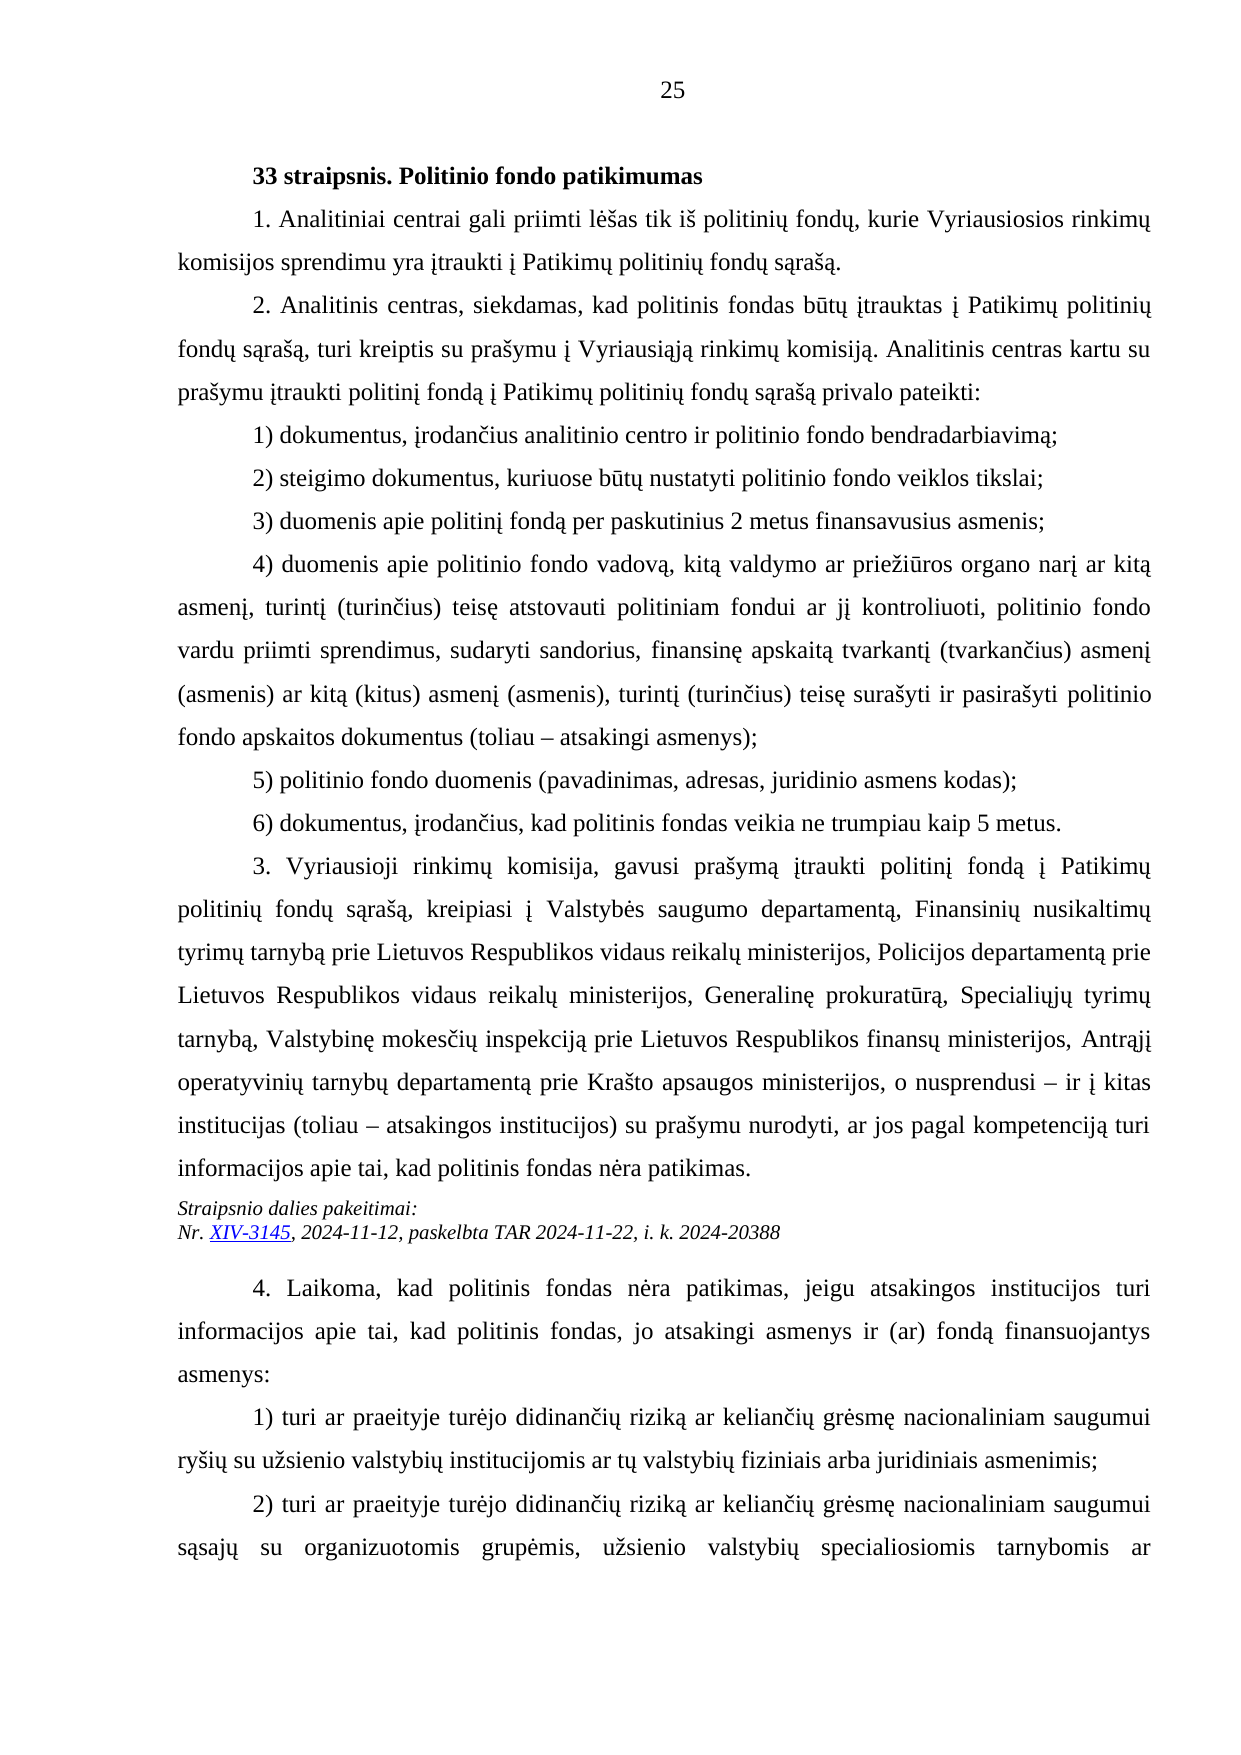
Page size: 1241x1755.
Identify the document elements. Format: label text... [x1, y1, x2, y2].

text 6) dokumentus, įrodančius, kad politinis fondas veikia ne trumpiau kaip 5 metus. [177, 808, 1152, 837]
text Straipsnio dalies pakeitimai: [177, 1196, 1152, 1220]
text 33 straipsnis. Politinio fondo patikimumas [177, 161, 1152, 190]
text 1) dokumentus, įrodančius analitinio centro ir politinio fondo bendradarbiavimą; [177, 420, 1152, 449]
text 2) turi ar praeityje turėjo didinančių riziką ar keliančių grėsmę nacionaliniam saugumui sąsajų su organizuotomis grupėmis, užsienio valstybių specialiosiomis tarnybomis ar [177, 1489, 1152, 1561]
text Nr. XIV-3145, 2024-11-12, paskelbta TAR 2024-11-22, i. k. 2024-20388 [177, 1220, 1152, 1244]
text 5) politinio fondo duomenis (pavadinimas, adresas, juridinio asmens kodas); [177, 765, 1152, 794]
text 4. Laikoma, kad politinis fondas nėra patikimas, jeigu atsakingos institucijos turi informacijos apie tai, kad politinis fondas, jo atsakingi asmenys ir (ar) fondą finansuojantys asmenys: [177, 1273, 1152, 1388]
text 1. Analitiniai centrai gali priimti lėšas tik iš politinių fondų, kurie Vyriausiosios rinkimų komisijos sprendimu yra įtraukti į Patikimų politinių fondų sąrašą. [177, 204, 1152, 276]
text 3) duomenis apie politinį fondą per paskutinius 2 metus finansavusius asmenis; [177, 506, 1152, 535]
text 1) turi ar praeityje turėjo didinančių riziką ar keliančių grėsmę nacionaliniam saugumui ryšių su užsienio valstybių institucijomis ar tų valstybių fiziniais arba juridiniais asmenimis; [177, 1402, 1152, 1474]
text 3. Vyriausioji rinkimų komisija, gavusi prašymą įtraukti politinį fondą į Patikimų politinių fondų sąrašą, kreipiasi į Valstybės saugumo departamentą, Finansinių nusikaltimų tyrimų tarnybą prie Lietuvos Respublikos vidaus reikalų ministerijos, Policijos departamentą prie Lietuvos Respublikos vidaus reikalų ministerijos, Generalinę prokuratūrą, Specialiųjų tyrimų tarnybą, Valstybinę mokesčių inspekciją prie Lietuvos Respublikos finansų ministerijos, Antrąjį operatyvinių tarnybų departamentą prie Krašto apsaugos ministerijos, o nusprendusi – ir į kitas institucijas (toliau – atsakingos institucijos) su prašymu nurodyti, ar jos pagal kompetenciją turi informacijos apie tai, kad politinis fondas nėra patikimas. [177, 851, 1152, 1182]
text 4) duomenis apie politinio fondo vadovą, kitą valdymo ar priežiūros organo narį ar kitą asmenį, turintį (turinčius) teisę atstovauti politiniam fondui ar jį kontroliuoti, politinio fondo vardu priimti sprendimus, sudaryti sandorius, finansinę apskaitą tvarkantį (tvarkančius) asmenį (asmenis) ar kitą (kitus) asmenį (asmenis), turintį (turinčius) teisę surašyti ir pasirašyti politinio fondo apskaitos dokumentus (toliau – atsakingi asmenys); [177, 549, 1152, 751]
text 2. Analitinis centras, siekdamas, kad politinis fondas būtų įtrauktas į Patikimų politinių fondų sąrašą, turi kreiptis su prašymu į Vyriausiąją rinkimų komisiją. Analitinis centras kartu su prašymu įtraukti politinį fondą į Patikimų politinių fondų sąrašą privalo pateikti: [177, 291, 1152, 406]
text 2) steigimo dokumentus, kuriuose būtų nustatyti politinio fondo veiklos tikslai; [177, 463, 1152, 492]
